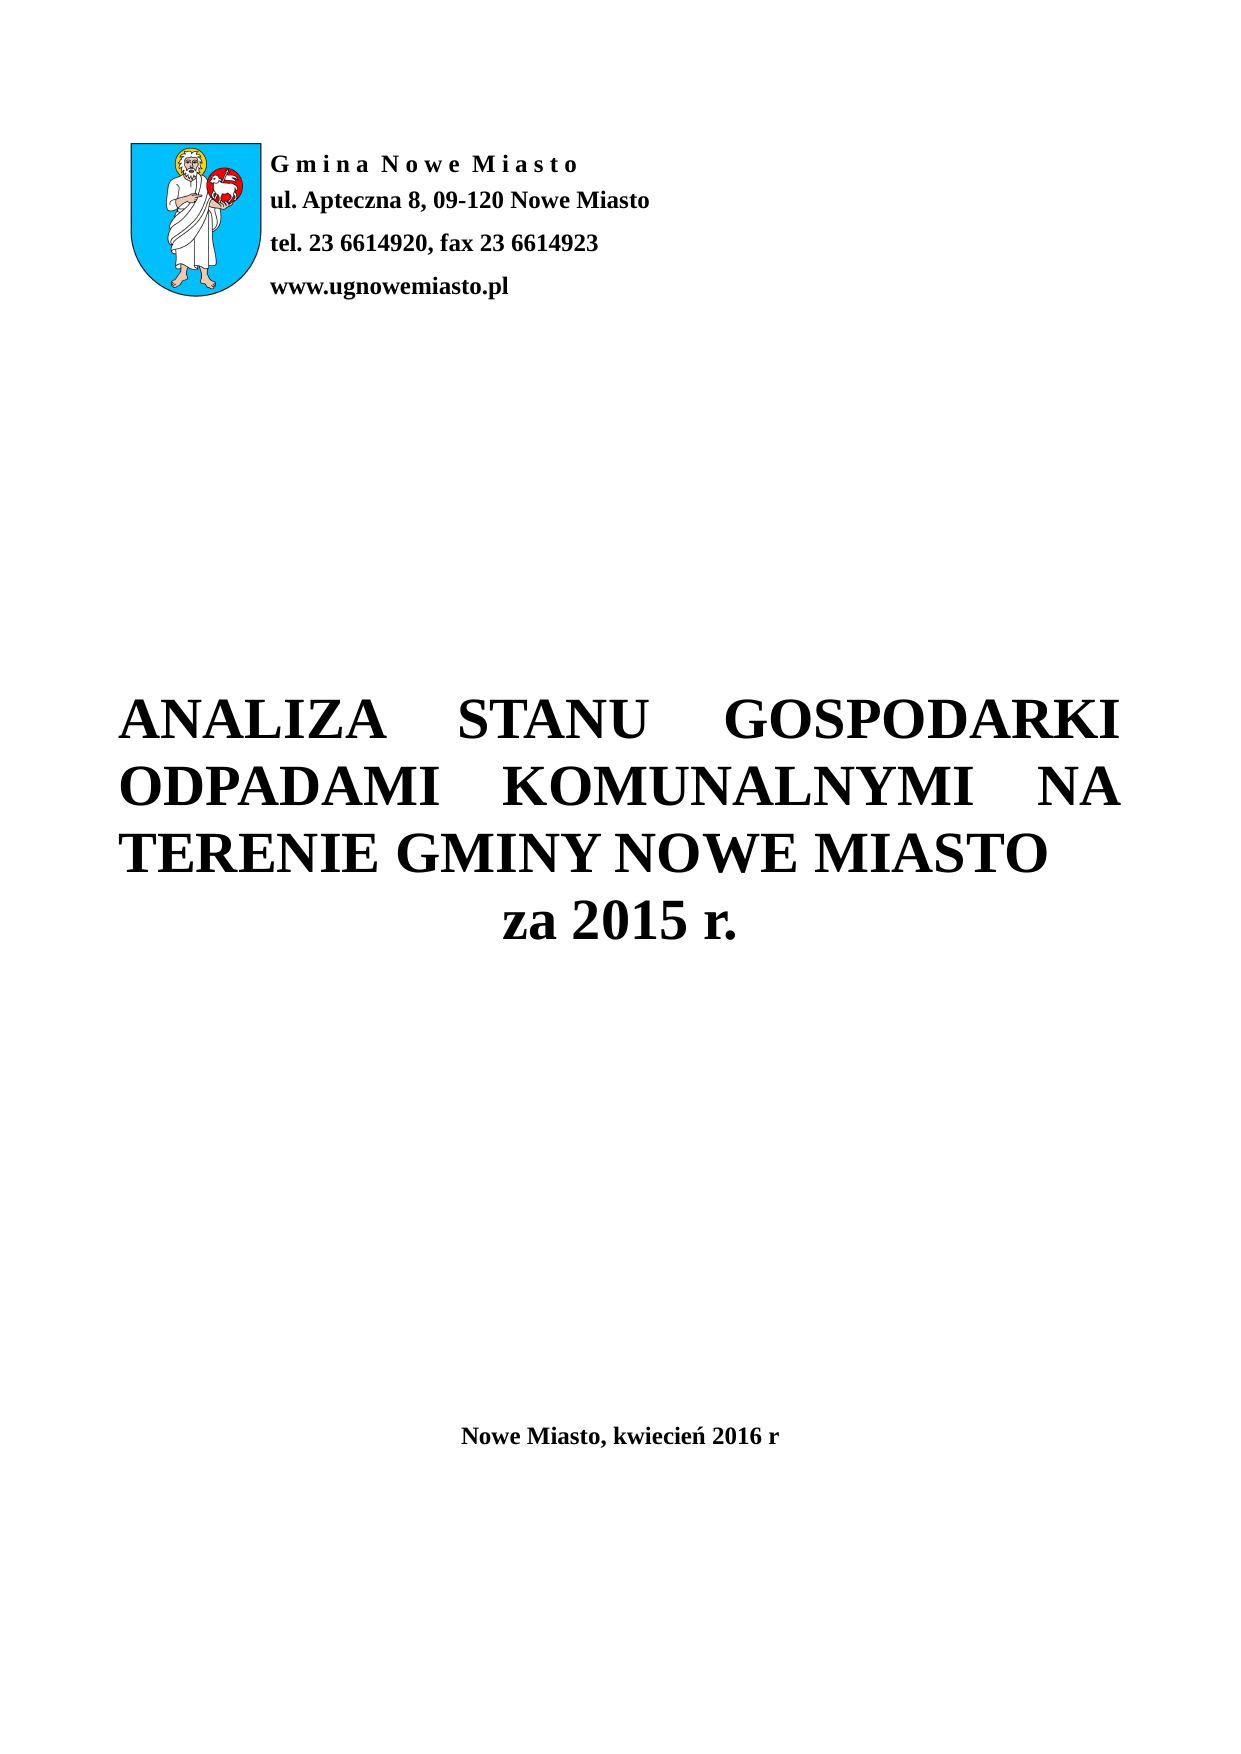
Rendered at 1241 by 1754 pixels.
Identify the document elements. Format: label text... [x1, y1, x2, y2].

text ul. Apteczna 8, 09-120 Nowe Miasto [270, 185, 1122, 214]
text za 2015 r. [118, 885, 1122, 952]
text tel. 23 6614920, fax 23 6614923 [270, 228, 1122, 257]
picture [121, 133, 270, 305]
text G m i n a N o w e M i a s t o [118, 118, 1122, 185]
text Nowe Miasto, kwiecień 2016 r [118, 1421, 1122, 1450]
text ANALIZA STANU GOSPODARKI ODPADAMI KOMUNALNYMI NA TERENIE GMINY NOWE MIASTO [118, 683, 1122, 885]
text www.ugnowemiasto.pl [270, 271, 1122, 300]
